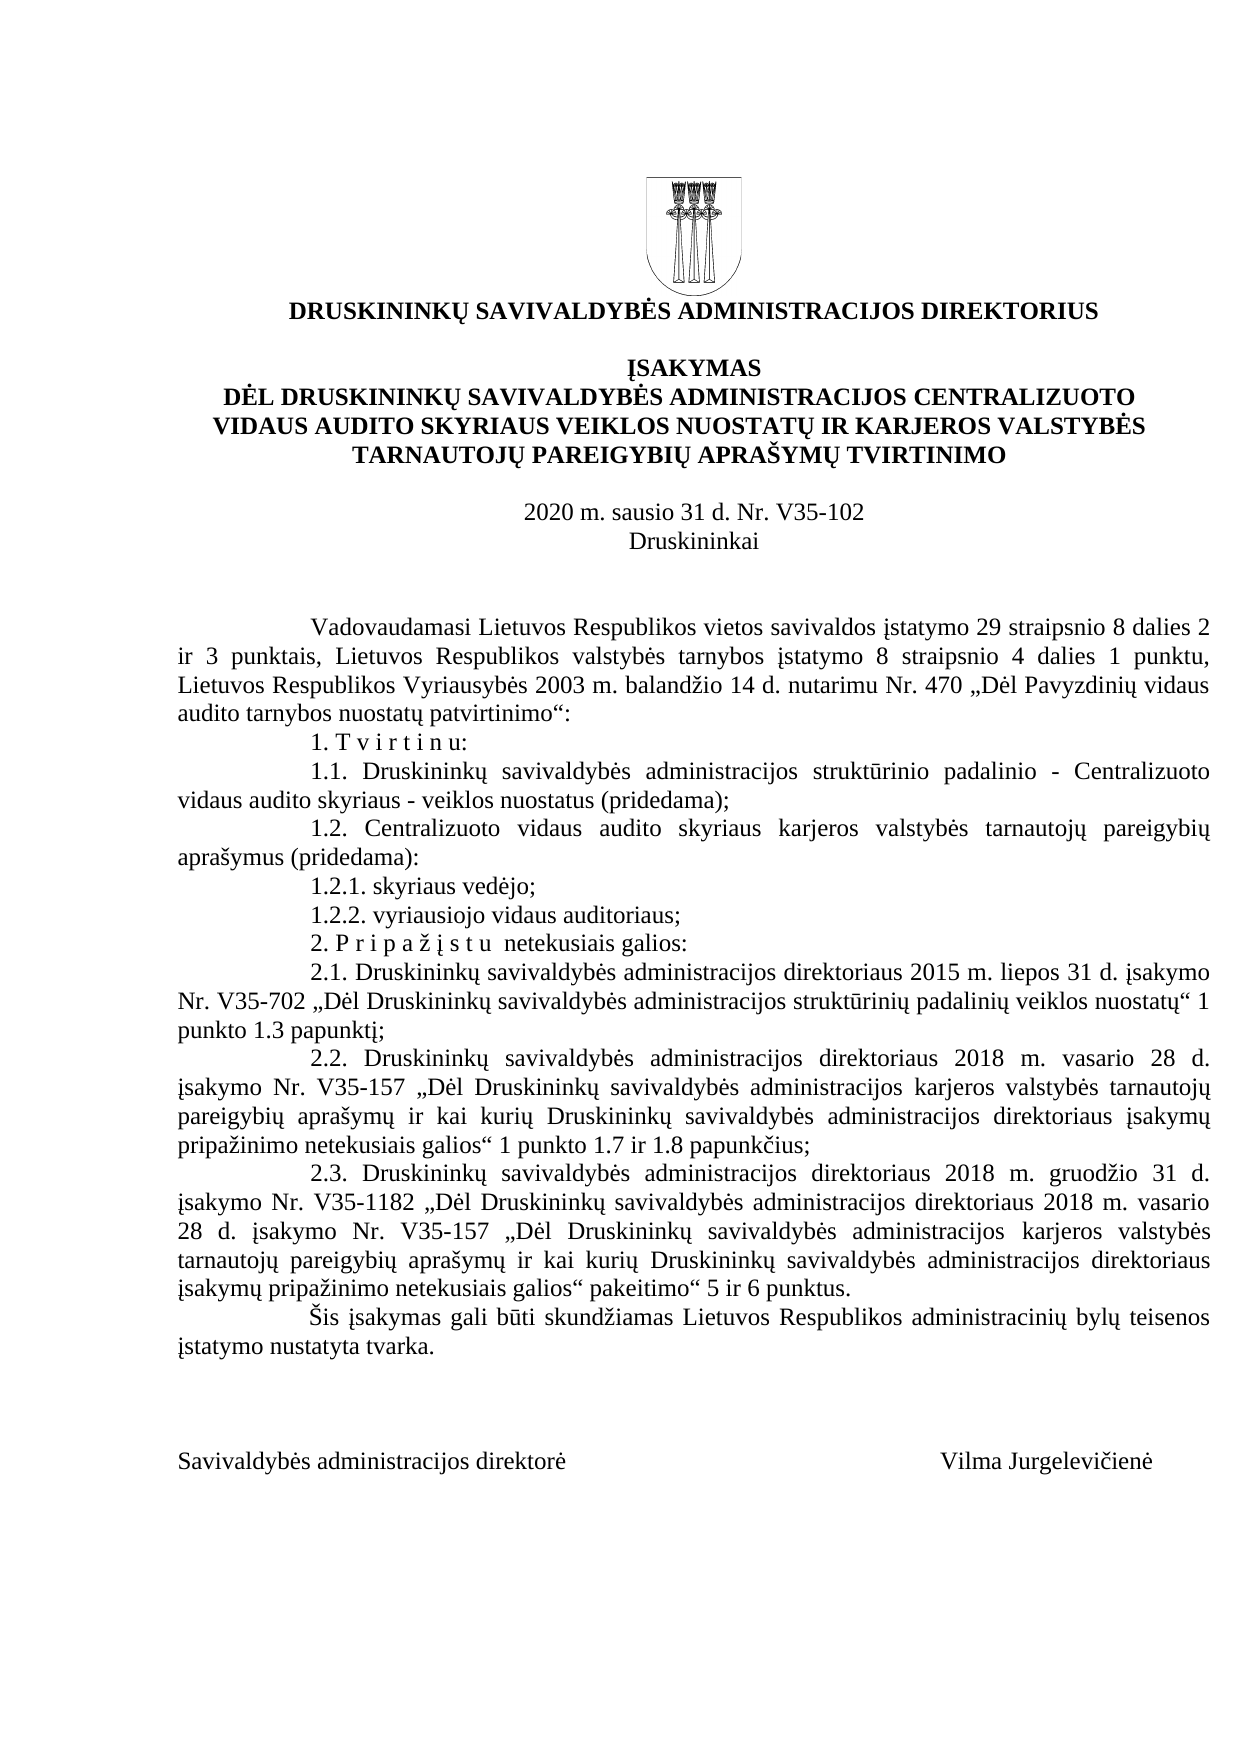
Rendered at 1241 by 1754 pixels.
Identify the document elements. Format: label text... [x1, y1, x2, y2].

text 2020 m. sausio 31 d. Nr. V35-102 [177, 497, 1211, 526]
text Vadovaudamasi Lietuvos Respublikos vietos savivaldos įstatymo 29 straipsnio 8 dalies 2 ir 3 punktais, Lietuvos Respublikos valstybės tarnybos įstatymo 8 straipsnio 4 dalies 1 punktu, Lietuvos Respublikos Vyriausybės 2003 m. balandžio 14 d. nutarimu Nr. 470 „Dėl Pavyzdinių vidaus audito tarnybos nuostatų patvirtinimo“: [177, 612, 1211, 727]
text 1. T v i r t i n u: [177, 727, 1211, 756]
text Šis įsakymas gali būti skundžiamas Lietuvos Respublikos administracinių bylų teisenos įstatymo nustatyta tvarka. [177, 1302, 1211, 1360]
text ĮSAKYMAS [177, 353, 1211, 382]
text Druskininkai [177, 526, 1211, 555]
text DĖL DRUSKININKŲ SAVIVALDYBĖS ADMINISTRACIJOS CENTRALIZUOTO VIDAUS AUDITO SKYRIAUS VEIKLOS NUOSTATŲ IR KARJEROS VALSTYBĖS TARNAUTOJŲ PAREIGYBIŲ APRAŠYMŲ TVIRTINIMO [177, 382, 1181, 468]
text 2. P r i p a ž į s t u netekusiais galios: [177, 928, 1211, 957]
text 1.2.2. vyriausiojo vidaus auditoriaus; [177, 900, 1211, 928]
text 1.2.1. skyriaus vedėjo; [177, 871, 1211, 900]
text 2.1. Druskininkų savivaldybės administracijos direktoriaus 2015 m. liepos 31 d. įsakymo Nr. V35-702 „Dėl Druskininkų savivaldybės administracijos struktūrinių padalinių veiklos nuostatų“ 1 punkto 1.3 papunktį; [177, 957, 1211, 1043]
text DRUSKININKŲ SAVIVALDYBĖS ADMINISTRACIJOS DIREKTORIUS [177, 296, 1211, 325]
text 2.2. Druskininkų savivaldybės administracijos direktoriaus 2018 m. vasario 28 d. įsakymo Nr. V35-157 „Dėl Druskininkų savivaldybės administracijos karjeros valstybės tarnautojų pareigybių aprašymų ir kai kurių Druskininkų savivaldybės administracijos direktoriaus įsakymų pripažinimo netekusiais galios“ 1 punkto 1.7 ir 1.8 papunkčius; [177, 1043, 1211, 1158]
text 2.3. Druskininkų savivaldybės administracijos direktoriaus 2018 m. gruodžio 31 d. įsakymo Nr. V35-1182 „Dėl Druskininkų savivaldybės administracijos direktoriaus 2018 m. vasario 28 d. įsakymo Nr. V35-157 „Dėl Druskininkų savivaldybės administracijos karjeros valstybės tarnautojų pareigybių aprašymų ir kai kurių Druskininkų savivaldybės administracijos direktoriaus įsakymų pripažinimo netekusiais galios“ pakeitimo“ 5 ir 6 punktus. [177, 1158, 1211, 1302]
text 1.1. Druskininkų savivaldybės administracijos struktūrinio padalinio - Centralizuoto vidaus audito skyriaus - veiklos nuostatus (pridedama); [177, 756, 1211, 813]
text Savivaldybės administracijos direktorė Vilma Jurgelevičienė [177, 1446, 1211, 1475]
text 1.2. Centralizuoto vidaus audito skyriaus karjeros valstybės tarnautojų pareigybių aprašymus (pridedama): [177, 813, 1211, 871]
